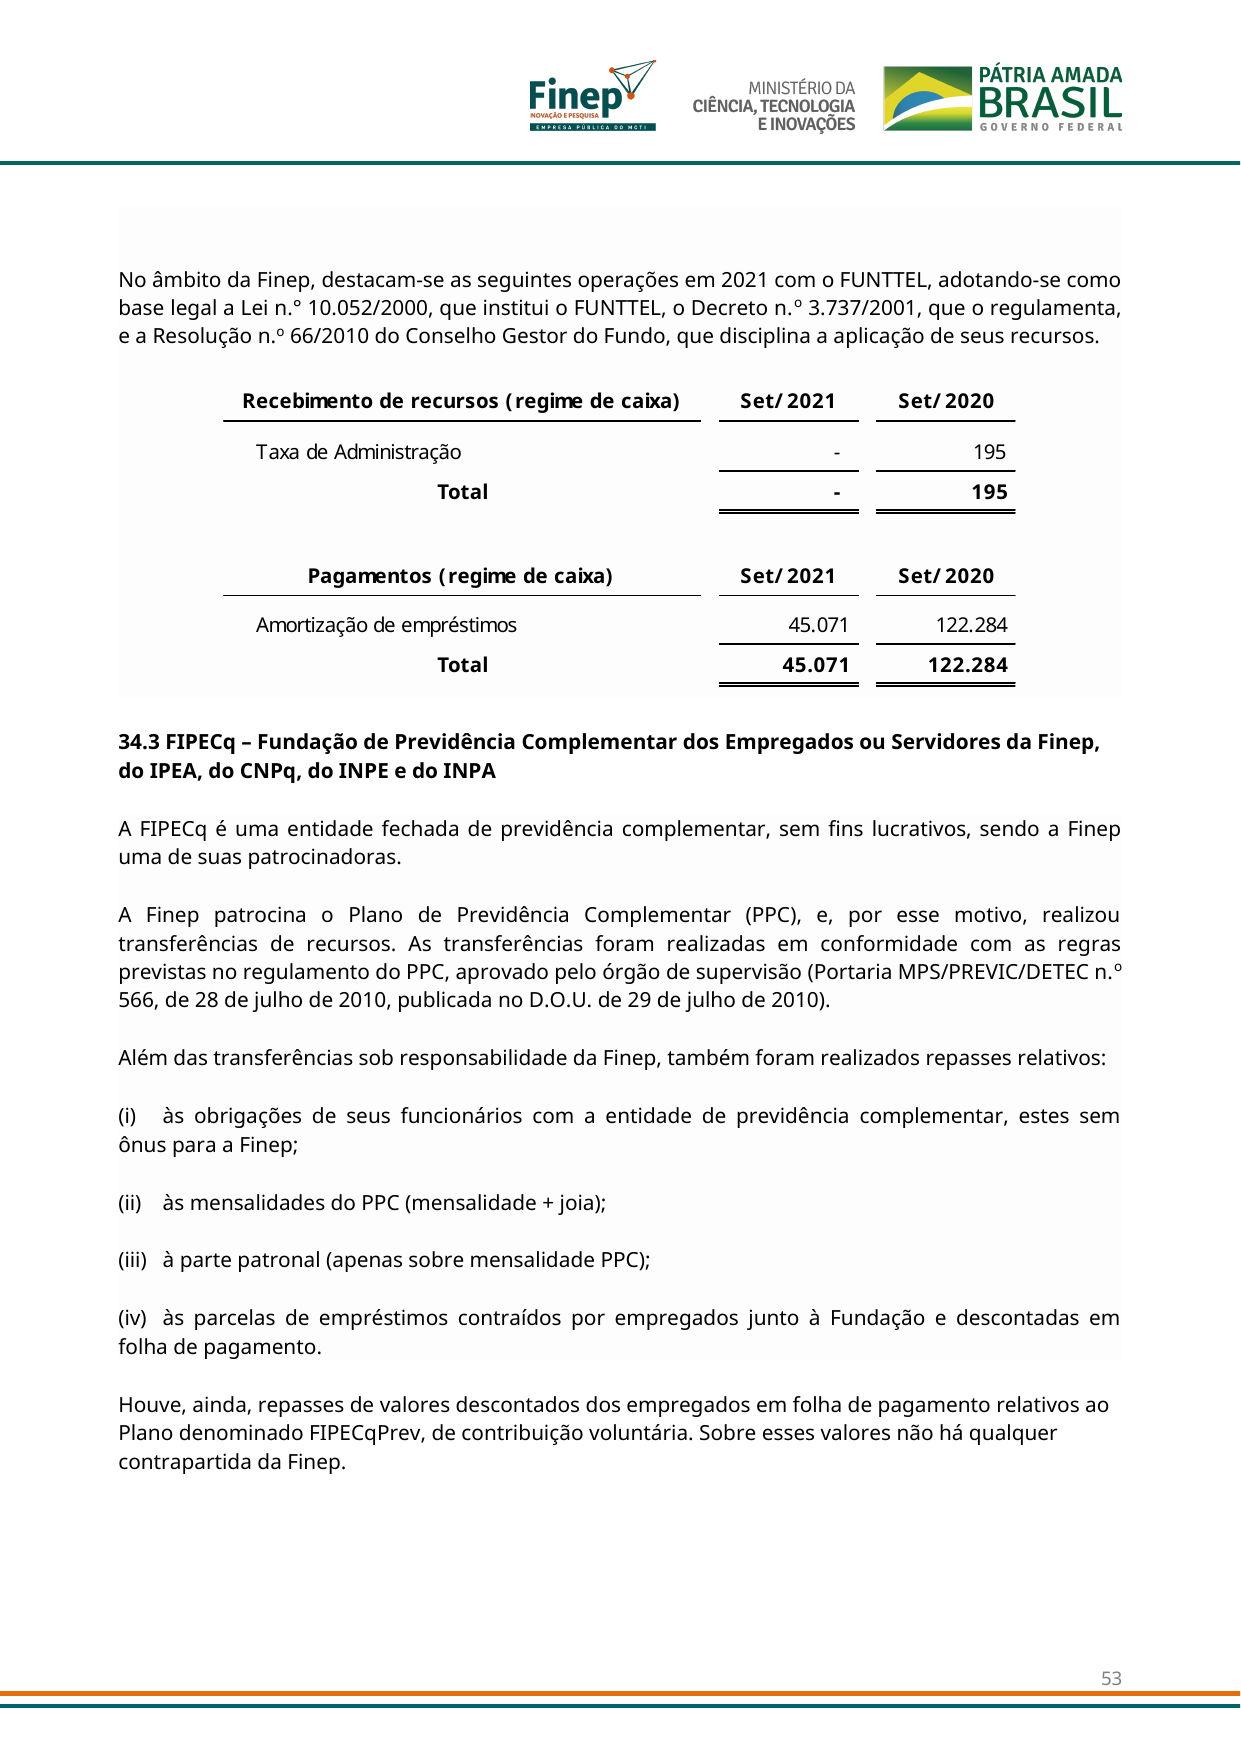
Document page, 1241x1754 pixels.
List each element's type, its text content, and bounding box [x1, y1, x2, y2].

list às obrigações de seus funcionários com a entidade de previdência complementar, estes sem ônus para a Finep; [118, 1101, 1122, 1158]
list à parte patronal (apenas sobre mensalidade PPC); [118, 1246, 1122, 1274]
list A FIPECq é uma entidade fechada de previdência complementar, sem fins lucrativos, sendo a Finep uma de suas patrocinadoras. [118, 814, 1122, 871]
text A Finep patrocina o Plano de Previdência Complementar (PPC), e, por esse motivo, realizou transferências de recursos. As transferências foram realizadas em conformidade com as regras previstas no regulamento do PPC, aprovado pelo órgão de supervisão (Portaria MPS/PREVIC/DETEC n.o 566, de 28 de julho de 2010, publicada no D.O.U. de 29 de julho de 2010). [118, 900, 1122, 1014]
text 34.3 FIPECq – Fundação de Previdência Complementar dos Empregados ou Servidores da Finep, do IPEA, do CNPq, do INPE e do INPA [118, 727, 1122, 784]
text Houve, ainda, repasses de valores descontados dos empregados em folha de pagamento relativos ao Plano denominado FIPECqPrev, de contribuição voluntária. Sobre esses valores não há qualquer contrapartida da Finep. [118, 1390, 1122, 1475]
text No âmbito da Finep, destacam-se as seguintes operações em 2021 com o FUNTTEL, adotando-se como base legal a Lei n.° 10.052/2000, que institui o FUNTTEL, o Decreto n.o 3.737/2001, que o regulamenta, e a Resolução n.o 66/2010 do Conselho Gestor do Fundo, que disciplina a aplicação de seus recursos. [118, 265, 1122, 350]
list às parcelas de empréstimos contraídos por empregados junto à Fundação e descontadas em folha de pagamento. [118, 1303, 1122, 1360]
text Além das transferências sob responsabilidade da Finep, também foram realizados repasses relativos: [118, 1043, 1122, 1072]
list às mensalidades do PPC (mensalidade + joia); [118, 1188, 1122, 1216]
picture [530, 60, 1123, 134]
